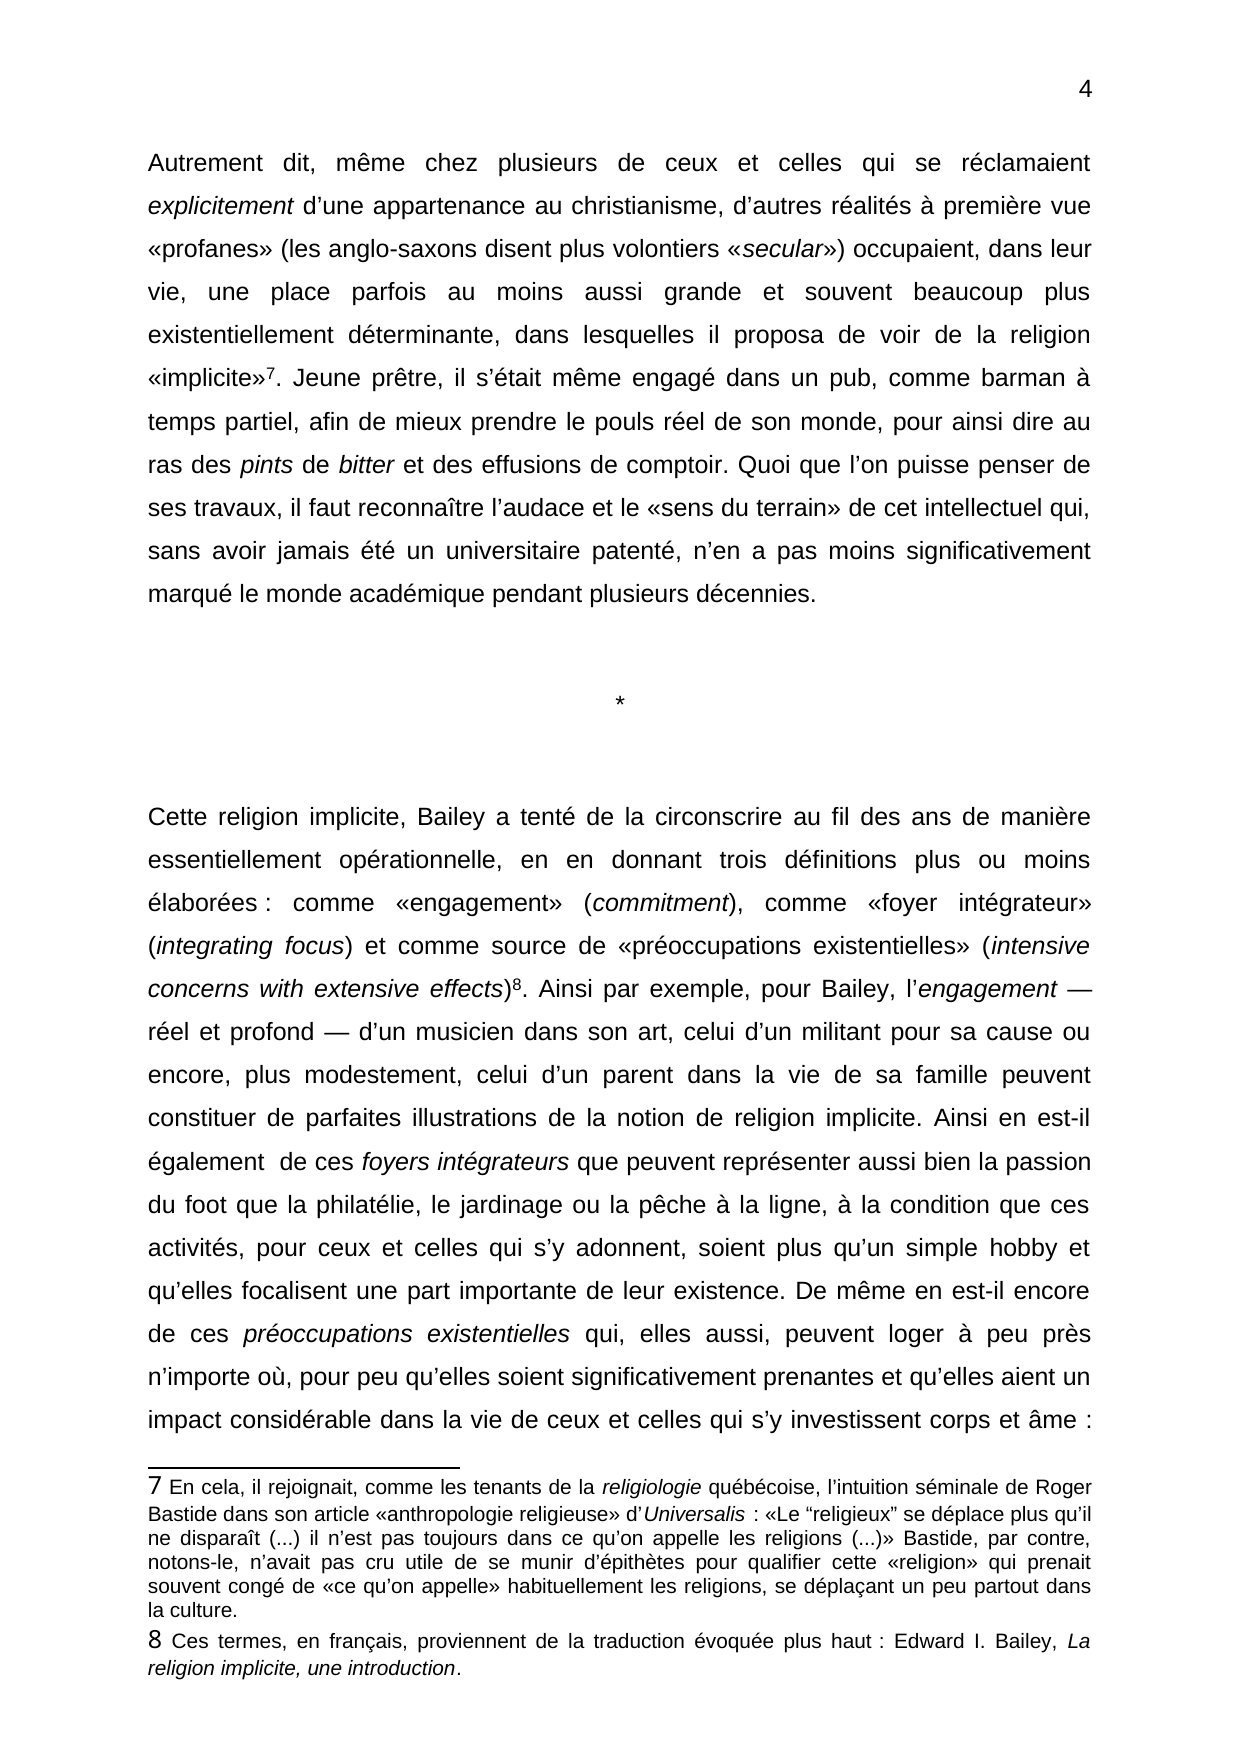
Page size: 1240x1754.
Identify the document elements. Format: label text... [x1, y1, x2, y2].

text Ces termes, en français, proviennent de la traduction évoquée plus haut : Edward I. Bailey, La religion implicite, une introduction. [148, 1622, 1092, 1680]
text Autrement dit, même chez plusieurs de ceux et celles qui se réclamaient explicitement d’une appartenance au christianisme, d’autres réalités à première vue «profanes» (les anglo-saxons disent plus volontiers «secular») occupaient, dans leur vie, une place parfois au moins aussi grande et souvent beaucoup plus existentiellement déterminante, dans lesquelles il proposa de voir de la religion «implicite». Jeune prêtre, il s’était même engagé dans un pub, comme barman à temps partiel, afin de mieux prendre le pouls réel de son monde, pour ainsi dire au ras des pints de bitter et des effusions de comptoir. Quoi que l’on puisse penser de ses travaux, il faut reconnaître l’audace et le «sens du terrain» de cet intellectuel qui, sans avoir jamais été un universitaire patenté, n’en a pas moins significativement marqué le monde académique pendant plusieurs décennies. [148, 148, 1092, 608]
text * [148, 690, 1092, 719]
text Cette religion implicite, Bailey a tenté de la circonscrire au fil des ans de manière essentiellement opérationnelle, en en donnant trois définitions plus ou moins élaborées : comme «engagement» (commitment), comme «foyer intégrateur» (integrating focus) et comme source de «préoccupations existentielles» (intensive concerns with extensive effects). Ainsi par exemple, pour Bailey, l’engagement — réel et profond — d’un musicien dans son art, celui d’un militant pour sa cause ou encore, plus modestement, celui d’un parent dans la vie de sa famille peuvent constituer de parfaites illustrations de la notion de religion implicite. Ainsi en est-il également de ces foyers intégrateurs que peuvent représenter aussi bien la passion du foot que la philatélie, le jardinage ou la pêche à la ligne, à la condition que ces activités, pour ceux et celles qui s’y adonnent, soient plus qu’un simple hobby et qu’elles focalisent une part importante de leur existence. De même en est-il encore de ces préoccupations existentielles qui, elles aussi, peuvent loger à peu près n’importe où, pour peu qu’elles soient significativement prenantes et qu’elles aient un impact considérable dans la vie de ceux et celles qui s’y investissent corps et âme : [148, 801, 1092, 1434]
text En cela, il rejoignait, comme les tenants de la religiologie québécoise, l’intuition séminale de Roger Bastide dans son article «anthropologie religieuse» d’Universalis : «Le “religieux” se déplace plus qu’il ne disparaît (...) il n’est pas toujours dans ce qu’on appelle les religions (...)» Bastide, par contre, notons-le, n’avait pas cru utile de se munir d’épithètes pour qualifier cette «religion» qui prenait souvent congé de «ce qu’on appelle» habituellement les religions, se déplaçant un peu partout dans la culture. [148, 1468, 1092, 1622]
